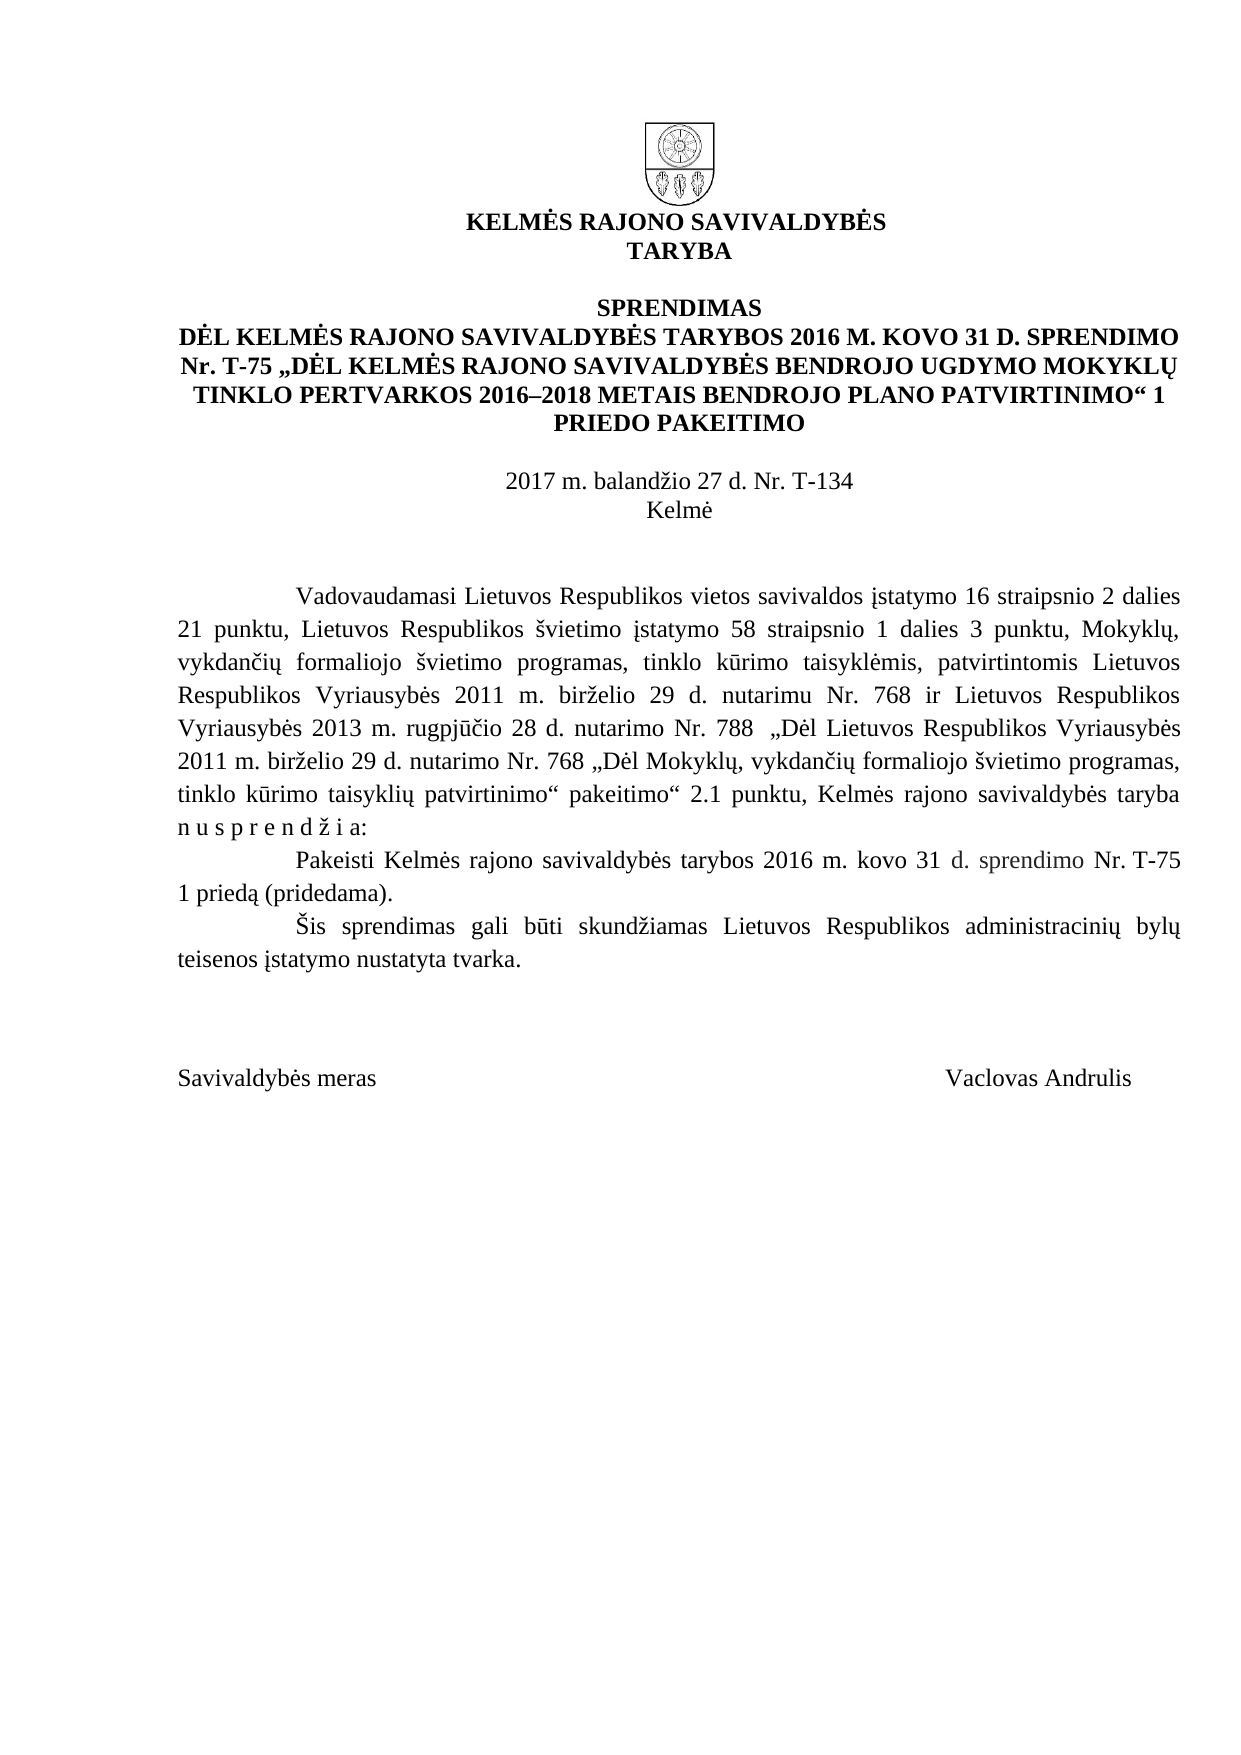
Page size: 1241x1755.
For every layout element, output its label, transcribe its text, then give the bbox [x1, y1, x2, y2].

text SPRENDIMAS [177, 293, 1181, 322]
text KELMĖS RAJONO SAVIVALDYBĖS [177, 207, 1181, 236]
text Vadovaudamasi Lietuvos Respublikos vietos savivaldos įstatymo 16 straipsnio 2 dalies 21 punktu, Lietuvos Respublikos švietimo įstatymo 58 straipsnio 1 dalies 3 punktu, Mokyklų, vykdančių formaliojo švietimo programas, tinklo kūrimo taisyklėmis, patvirtintomis Lietuvos Respublikos Vyriausybės 2011 m. birželio 29 d. nutarimu Nr. 768 ir Lietuvos Respublikos Vyriausybės 2013 m. rugpjūčio 28 d. nutarimo Nr. 788 „Dėl Lietuvos Respublikos Vyriausybės 2011 m. birželio 29 d. nutarimo Nr. 768 „Dėl Mokyklų, vykdančių formaliojo švietimo programas, tinklo kūrimo taisyklių patvirtinimo“ pakeitimo“ 2.1 punktu, Kelmės rajono savivaldybės taryba nusprendžia: [177, 581, 1181, 841]
text TARYBA [177, 236, 1181, 265]
text DĖL KELMĖS RAJONO SAVIVALDYBĖS TARYBOS 2016 M. KOVO 31 D. SPRENDIMO Nr. T-75 „DĖL KELMĖS RAJONO SAVIVALDYBĖS BENDROJO UGDYMO MOKYKLŲ TINKLO PERTVARKOS 2016–2018 METAIS BENDROJO PLANO PATVIRTINIMO“ 1 PRIEDO PAKEITIMO [177, 322, 1181, 437]
text Kelmė [177, 495, 1181, 523]
text Savivaldybės meras Vaclovas Andrulis [177, 1063, 1181, 1092]
text Pakeisti Kelmės rajono savivaldybės tarybos 2016 m. kovo 31 d. sprendimo Nr. T-75 1 priedą (pridedama). [177, 845, 1181, 907]
text 2017 m. balandžio 27 d. Nr. T-134 [177, 466, 1181, 495]
text Šis sprendimas gali būti skundžiamas Lietuvos Respublikos administracinių bylų teisenos įstatymo nustatyta tvarka. [177, 911, 1181, 973]
